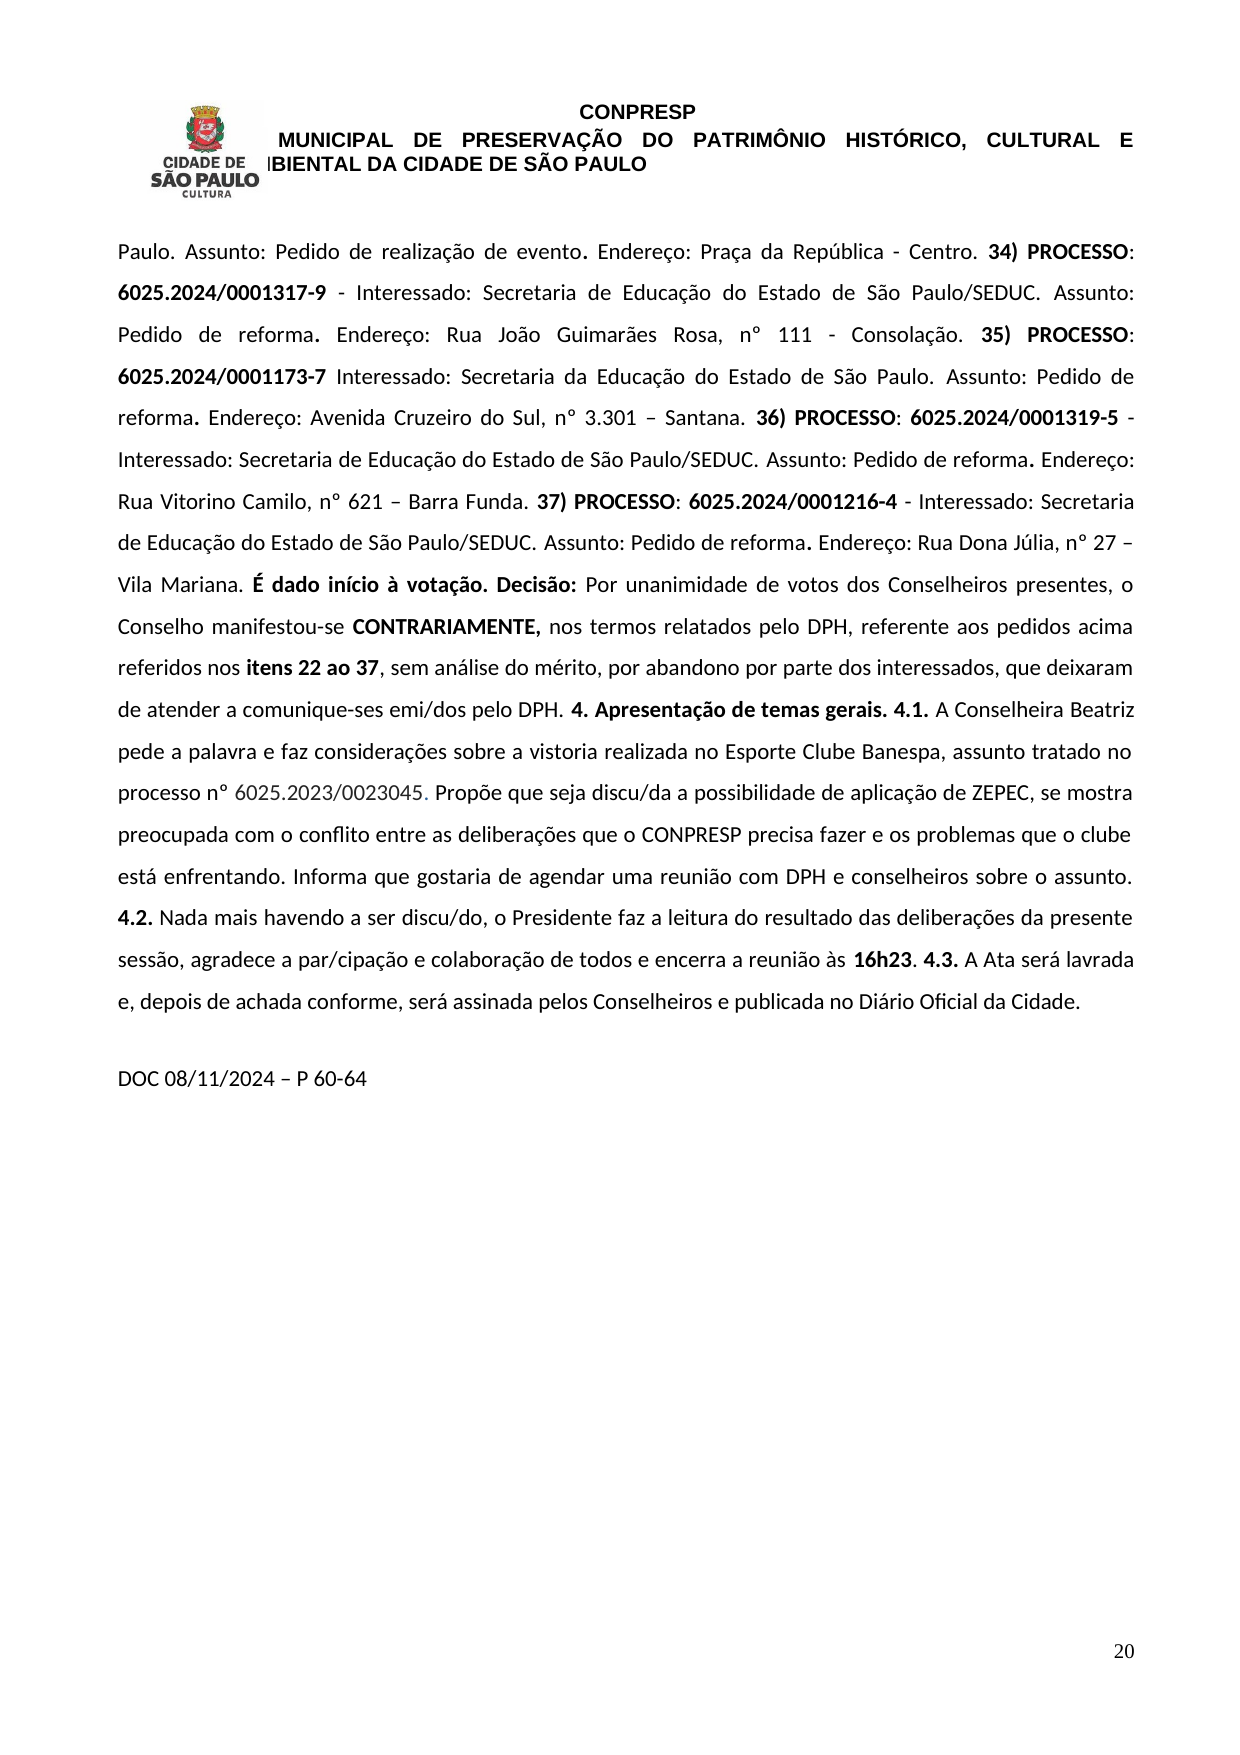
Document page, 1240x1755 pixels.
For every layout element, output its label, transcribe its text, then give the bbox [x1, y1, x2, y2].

text Paulo. Assunto: Pedido de realização de evento. Endereço: Praça da República - Centro. 34) PROCESSO: 6025.2024/0001317-9 - Interessado: Secretaria de Educação do Estado de São Paulo/SEDUC. Assunto: Pedido de reforma. Endereço: Rua João Guimarães Rosa, nº 111 - Consolação. 35) PROCESSO: 6025.2024/0001173-7 Interessado: Secretaria da Educação do Estado de São Paulo. Assunto: Pedido de reforma. Endereço: Avenida Cruzeiro do Sul, nº 3.301 – Santana. 36) PROCESSO: 6025.2024/0001319-5 - Interessado: Secretaria de Educação do Estado de São Paulo/SEDUC. Assunto: Pedido de reforma. Endereço: Rua Vitorino Camilo, nº 621 – Barra Funda. 37) PROCESSO: 6025.2024/0001216-4 - Interessado: Secretaria de Educação do Estado de São Paulo/SEDUC. Assunto: Pedido de reforma. Endereço: Rua Dona Júlia, nº 27 – Vila Mariana. É dado início à votação. Decisão: Por unanimidade de votos dos Conselheiros presentes, o Conselho manifestou-se CONTRARIAMENTE, nos termos relatados pelo DPH, referente aos pedidos acima referidos nos itens 22 ao 37, sem análise do mérito, por abandono por parte dos interessados, que deixaram de atender a comunique-ses emi/dos pelo DPH. 4. Apresentação de temas gerais. 4.1. A Conselheira Beatriz pede a palavra e faz considerações sobre a vistoria realizada no Esporte Clube Banespa, assunto tratado no processo nº 6025.2023/0023045. Propõe que seja discu/da a possibilidade de aplicação de ZEPEC, se mostra preocupada com o conflito entre as deliberações que o CONPRESP precisa fazer e os problemas que o clube está enfrentando. Informa que gostaria de agendar uma reunião com DPH e conselheiros sobre o assunto. 4.2. Nada mais havendo a ser discu/do, o Presidente faz a leitura do resultado das deliberações da presente sessão, agradece a par/cipação e colaboração de todos e encerra a reunião às 16h23. 4.3. A Ata será lavrada e, depois de achada conforme, será assinada pelos Conselheiros e publicada no Diário Oficial da Cidade. [118, 237, 1135, 1015]
text DOC 08/11/2024 – P 60-64 [118, 1064, 1135, 1093]
